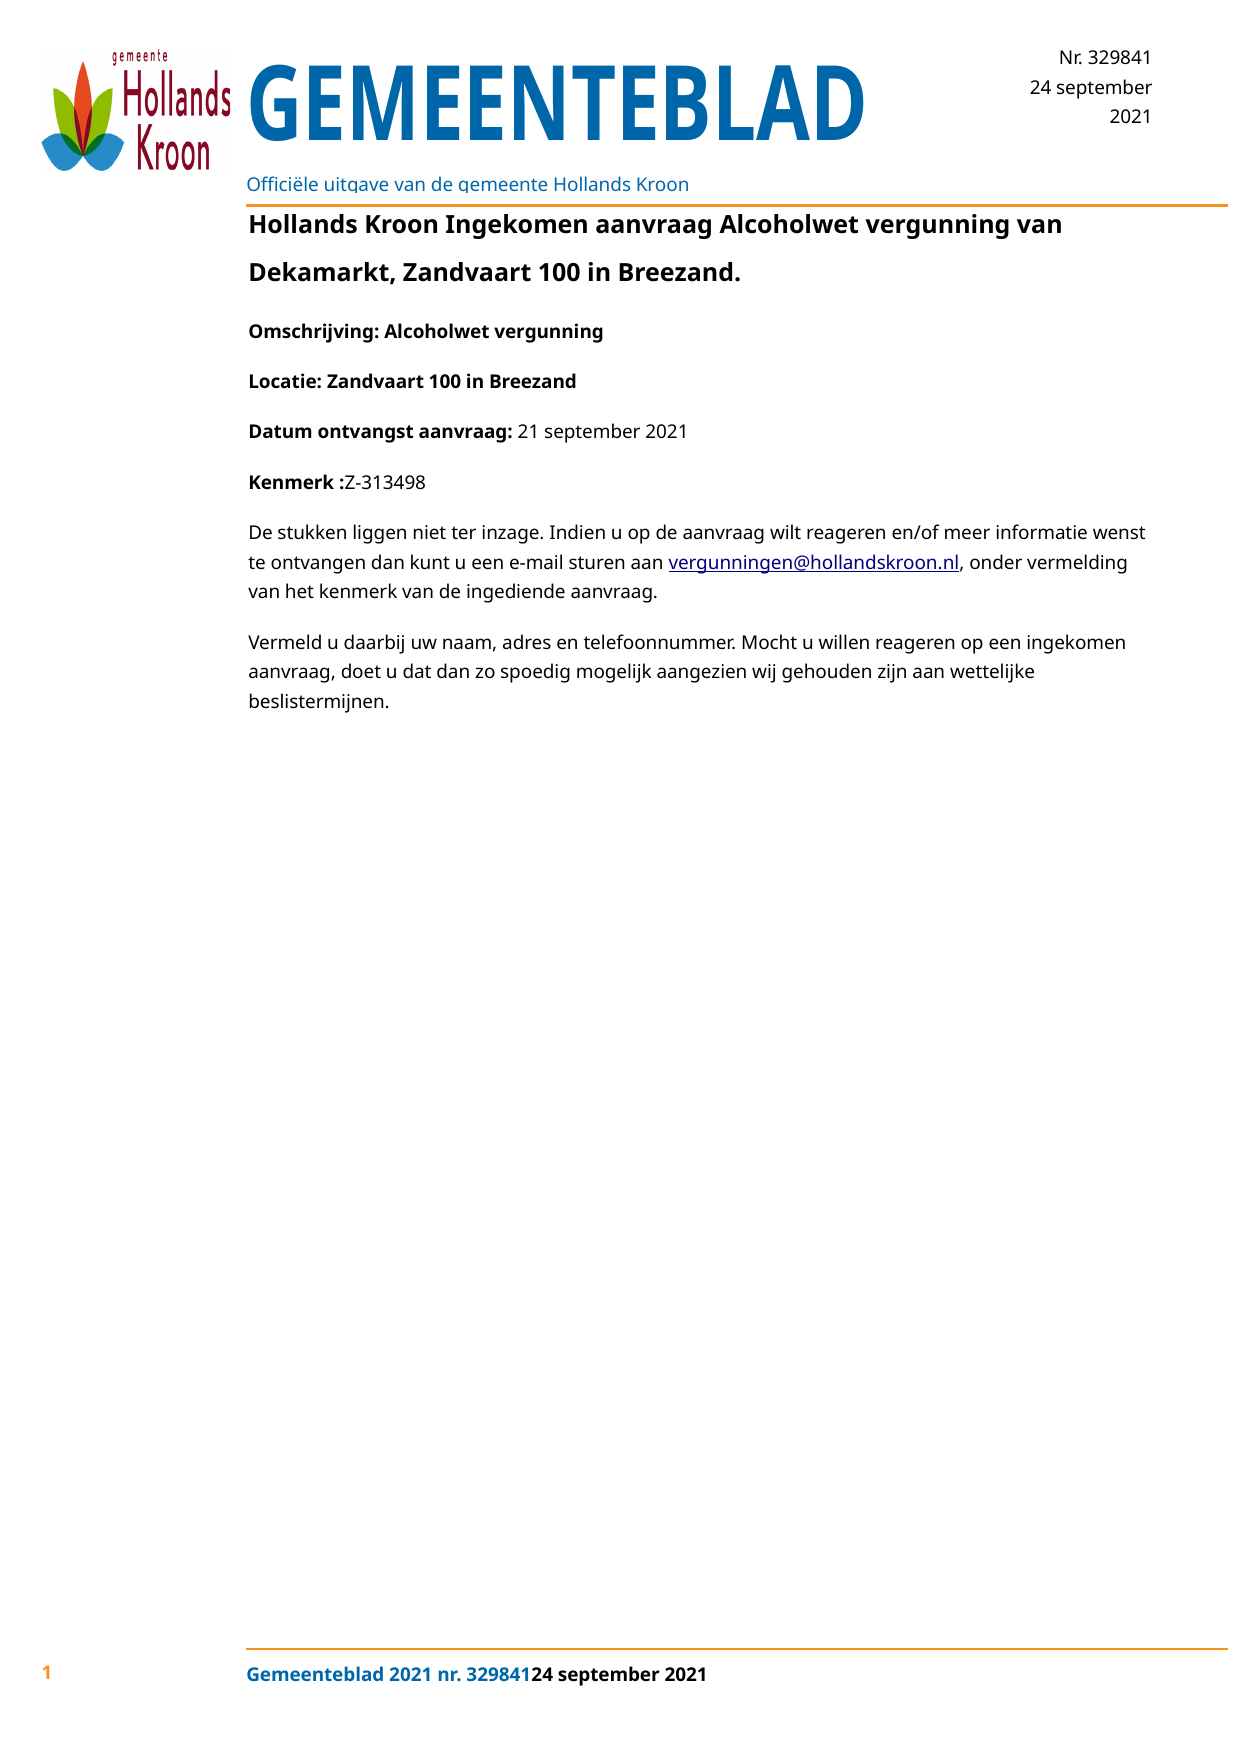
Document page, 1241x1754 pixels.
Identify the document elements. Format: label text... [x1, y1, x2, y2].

text Omschrijving: Alcoholwet vergunning [248, 318, 1152, 344]
picture [41, 47, 231, 172]
text De stukken liggen niet ter inzage. Indien u op de aanvraag wilt reageren en/of meer informatie wenst te ontvangen dan kunt u een e-mail sturen aan vergunningen@hollandskroon.nl, onder vermelding van het kenmerk van de ingediende aanvraag. [248, 519, 1152, 604]
text Kenmerk :Z-313498 [248, 469, 1152, 495]
text Hollands Kroon Ingekomen aanvraag Alcoholwet vergunning van Dekamarkt, Zandvaart 100 in Breezand. [248, 207, 1152, 288]
text Datum ontvangst aanvraag: 21 september 2021 [248, 419, 1152, 444]
text Vermeld u daarbij uw naam, adres en telefoonnummer. Mocht u willen reageren op een ingekomen aanvraag, doet u dat dan zo spoedig mogelijk aangezien wij gehouden zijn aan wettelijke beslistermijnen. [248, 629, 1152, 714]
text Locatie: Zandvaart 100 in Breezand [248, 368, 1152, 394]
